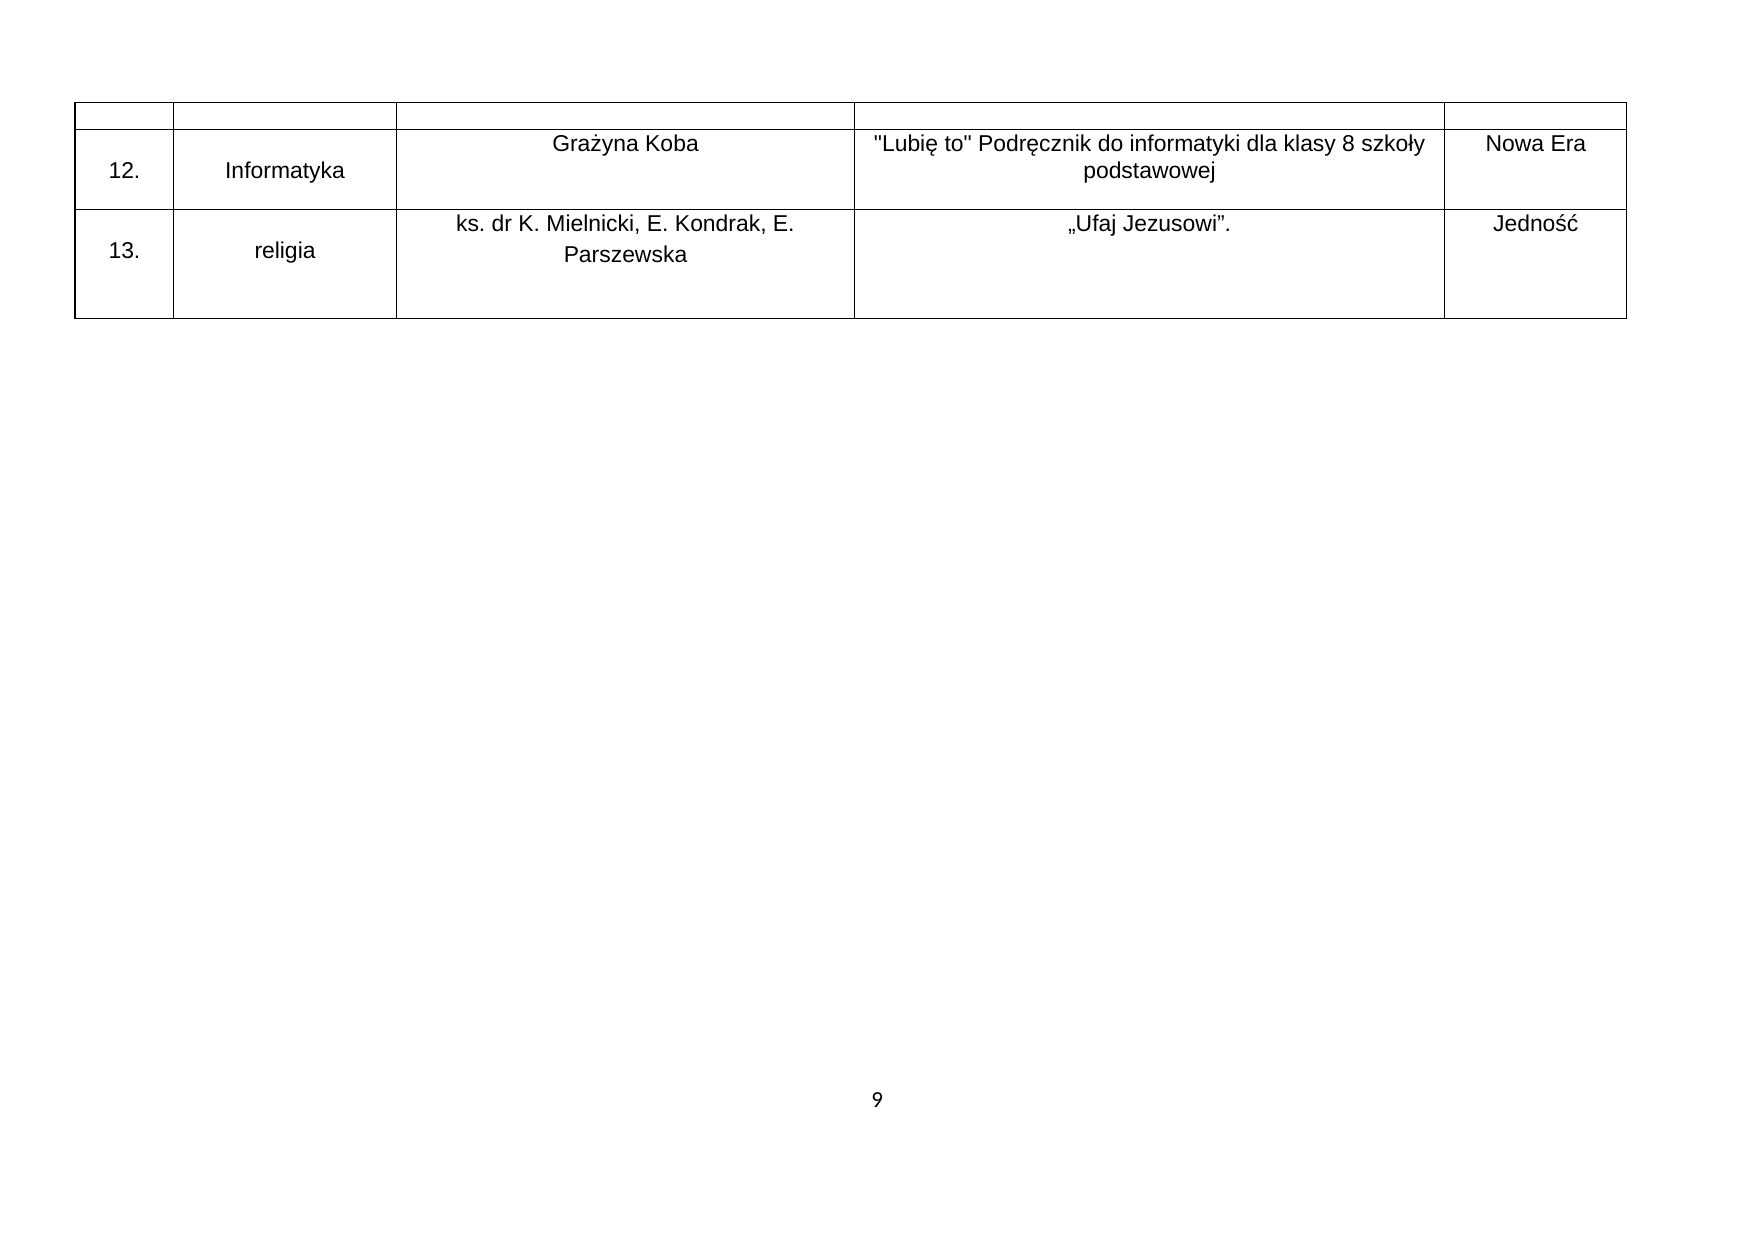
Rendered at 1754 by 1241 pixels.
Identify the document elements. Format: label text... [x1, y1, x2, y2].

table_cell [1445, 103, 1626, 129]
table_cell Informatyka [174, 130, 396, 209]
table_cell 12. [76, 130, 173, 209]
table_cell "Lubię to" Podręcznik do informatyki dla klasy 8 szkoły podstawowej [855, 130, 1444, 209]
table_cell ks. dr K. Mielnicki, E. Kondrak, E. Parszewska [397, 210, 854, 318]
table_cell religia [174, 210, 396, 318]
table_cell [397, 103, 854, 129]
table_cell Nowa Era [1445, 130, 1626, 209]
table_cell 13. [76, 210, 173, 318]
table_cell Jedność [1445, 210, 1626, 318]
table_cell [855, 103, 1444, 129]
table_cell [174, 103, 396, 129]
table_cell Grażyna Koba [397, 130, 854, 209]
table_cell [76, 103, 173, 129]
table_cell „Ufaj Jezusowi”. [855, 210, 1444, 318]
